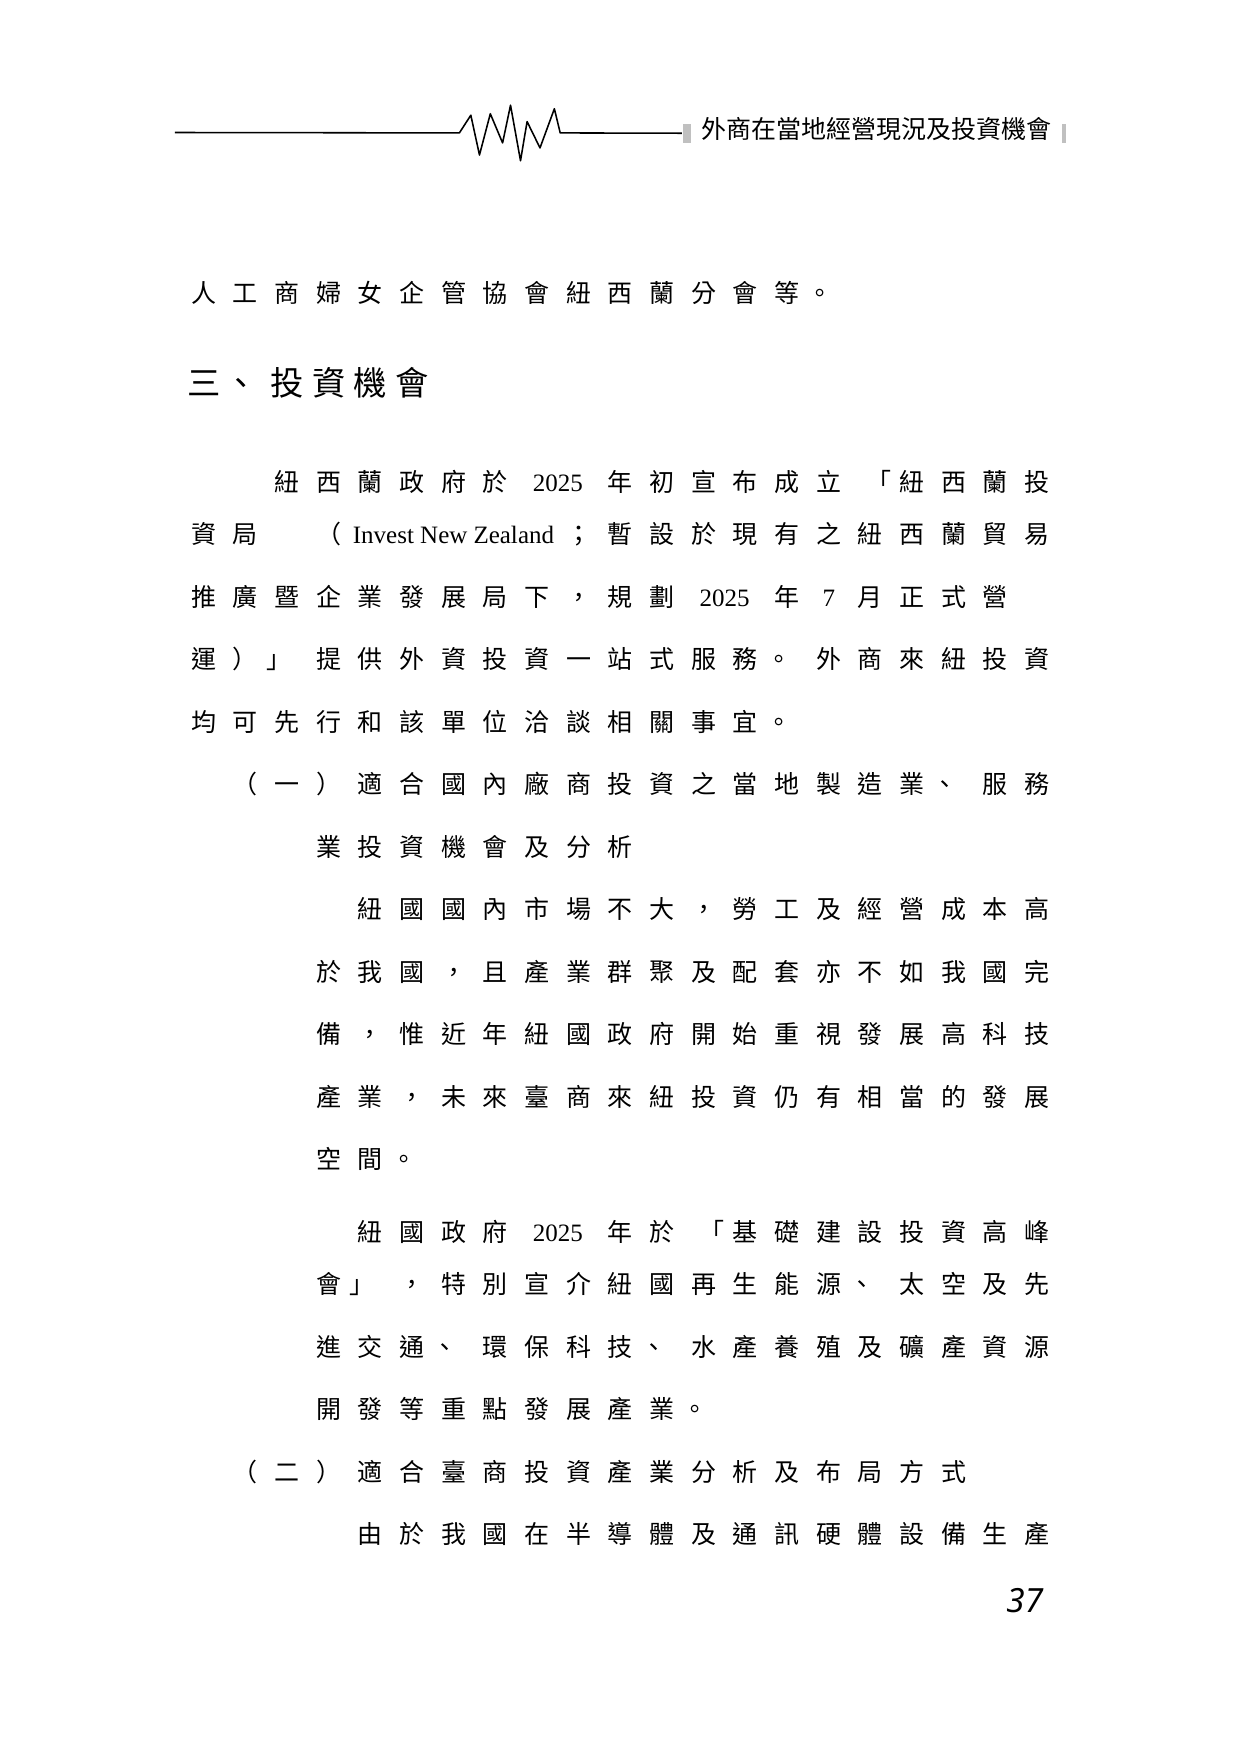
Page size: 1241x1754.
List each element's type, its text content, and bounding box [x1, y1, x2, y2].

text （二）適合臺商投資產業分析及布局方式 [207, 1429, 1058, 1491]
text 紐西蘭政府於2025年初宣布成立「紐西蘭投資局 （Invest New Zealand；暫設於現有之紐西蘭貿易推廣暨企業發展局下，規劃2025年7月正式營運）」提供外資投資一站式服務。外商來紐投資均可先行和該單位洽談相關事宜。 [183, 429, 1058, 741]
text 由於我國在半導體及通訊硬體設備生產 [281, 1491, 1058, 1554]
subtitle 三、投資機會 [183, 339, 1058, 402]
text （一）適合國內廠商投資之當地製造業、服務業投資機會及分析 [207, 741, 1058, 866]
text 紐國國內市場不大，勞工及經營成本高於我國，且產業群聚及配套亦不如我國完備，惟近年紐國政府開始重視發展高科技產業，未來臺商來紐投資仍有相當的發展空間。 [281, 866, 1058, 1179]
text 紐國政府2025年於「基礎建設投資高峰會」，特別宣介紐國再生能源、太空及先進交通、環保科技、水產養殖及礦產資源開發等重點發展產業。 [281, 1179, 1058, 1429]
text 人工商婦女企管協會紐西蘭分會等。 [183, 250, 1058, 313]
